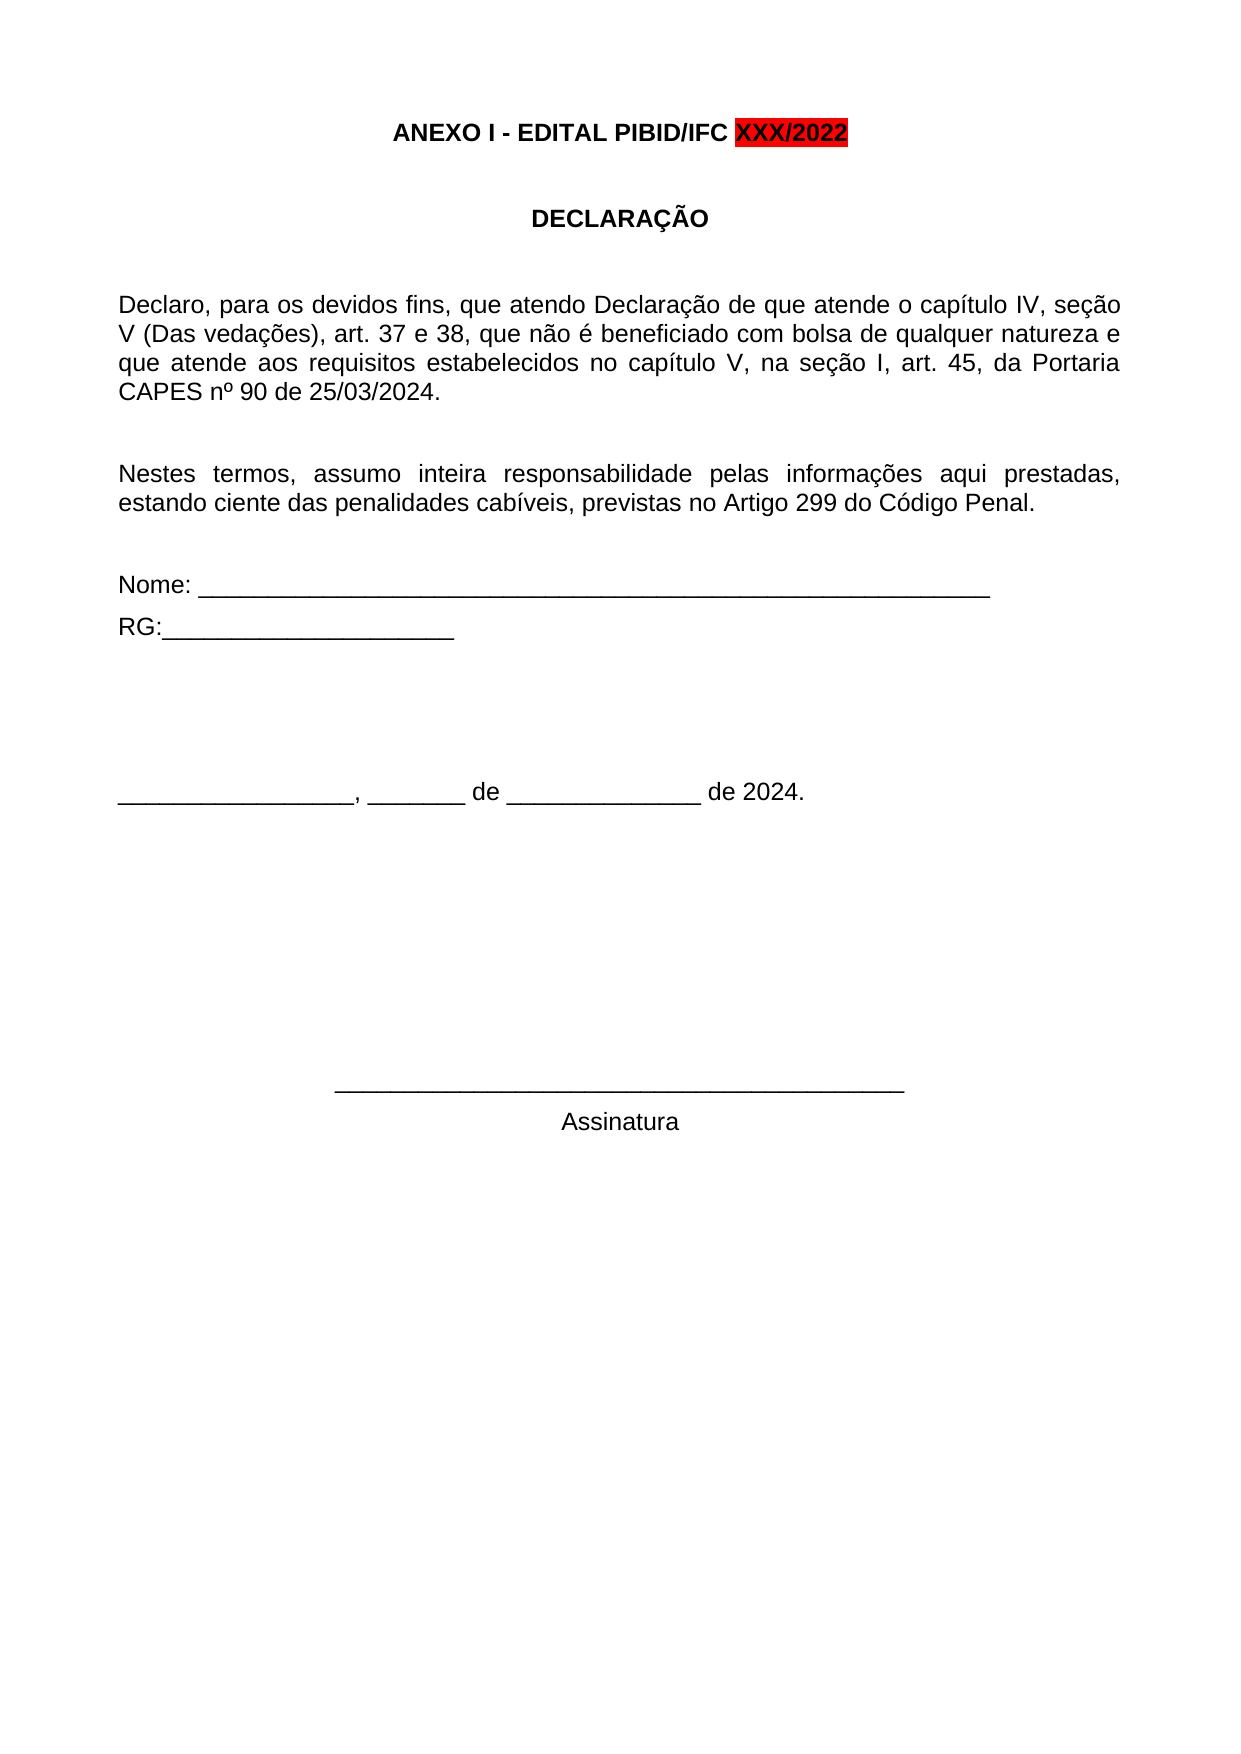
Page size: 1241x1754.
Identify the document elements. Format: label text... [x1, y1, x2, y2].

text DECLARAÇÃO [118, 204, 1122, 233]
text Declaro, para os devidos fins, que atendo Declaração de que atende o capítulo IV, seção V (Das vedações), art. 37 e 38, que não é beneficiado com bolsa de qualquer natureza e que atende aos requisitos estabelecidos no capítulo V, na seção I, art. 45, da Portaria CAPES nº 90 de 25/03/2024. [118, 291, 1122, 406]
text _________________, _______ de ______________ de 2024. [118, 777, 1122, 806]
text _________________________________________ [118, 1066, 1122, 1094]
text Nome: _________________________________________________________ [118, 571, 1122, 599]
text RG:_____________________ [118, 612, 1122, 641]
text ANEXO I - EDITAL PIBID/IFC XXX/2022 [118, 118, 1122, 147]
text Assinatura [118, 1107, 1122, 1136]
text Nestes termos, assumo inteira responsabilidade pelas informações aqui prestadas, estando ciente das penalidades cabíveis, previstas no Artigo 299 do Código Penal. [118, 459, 1122, 517]
